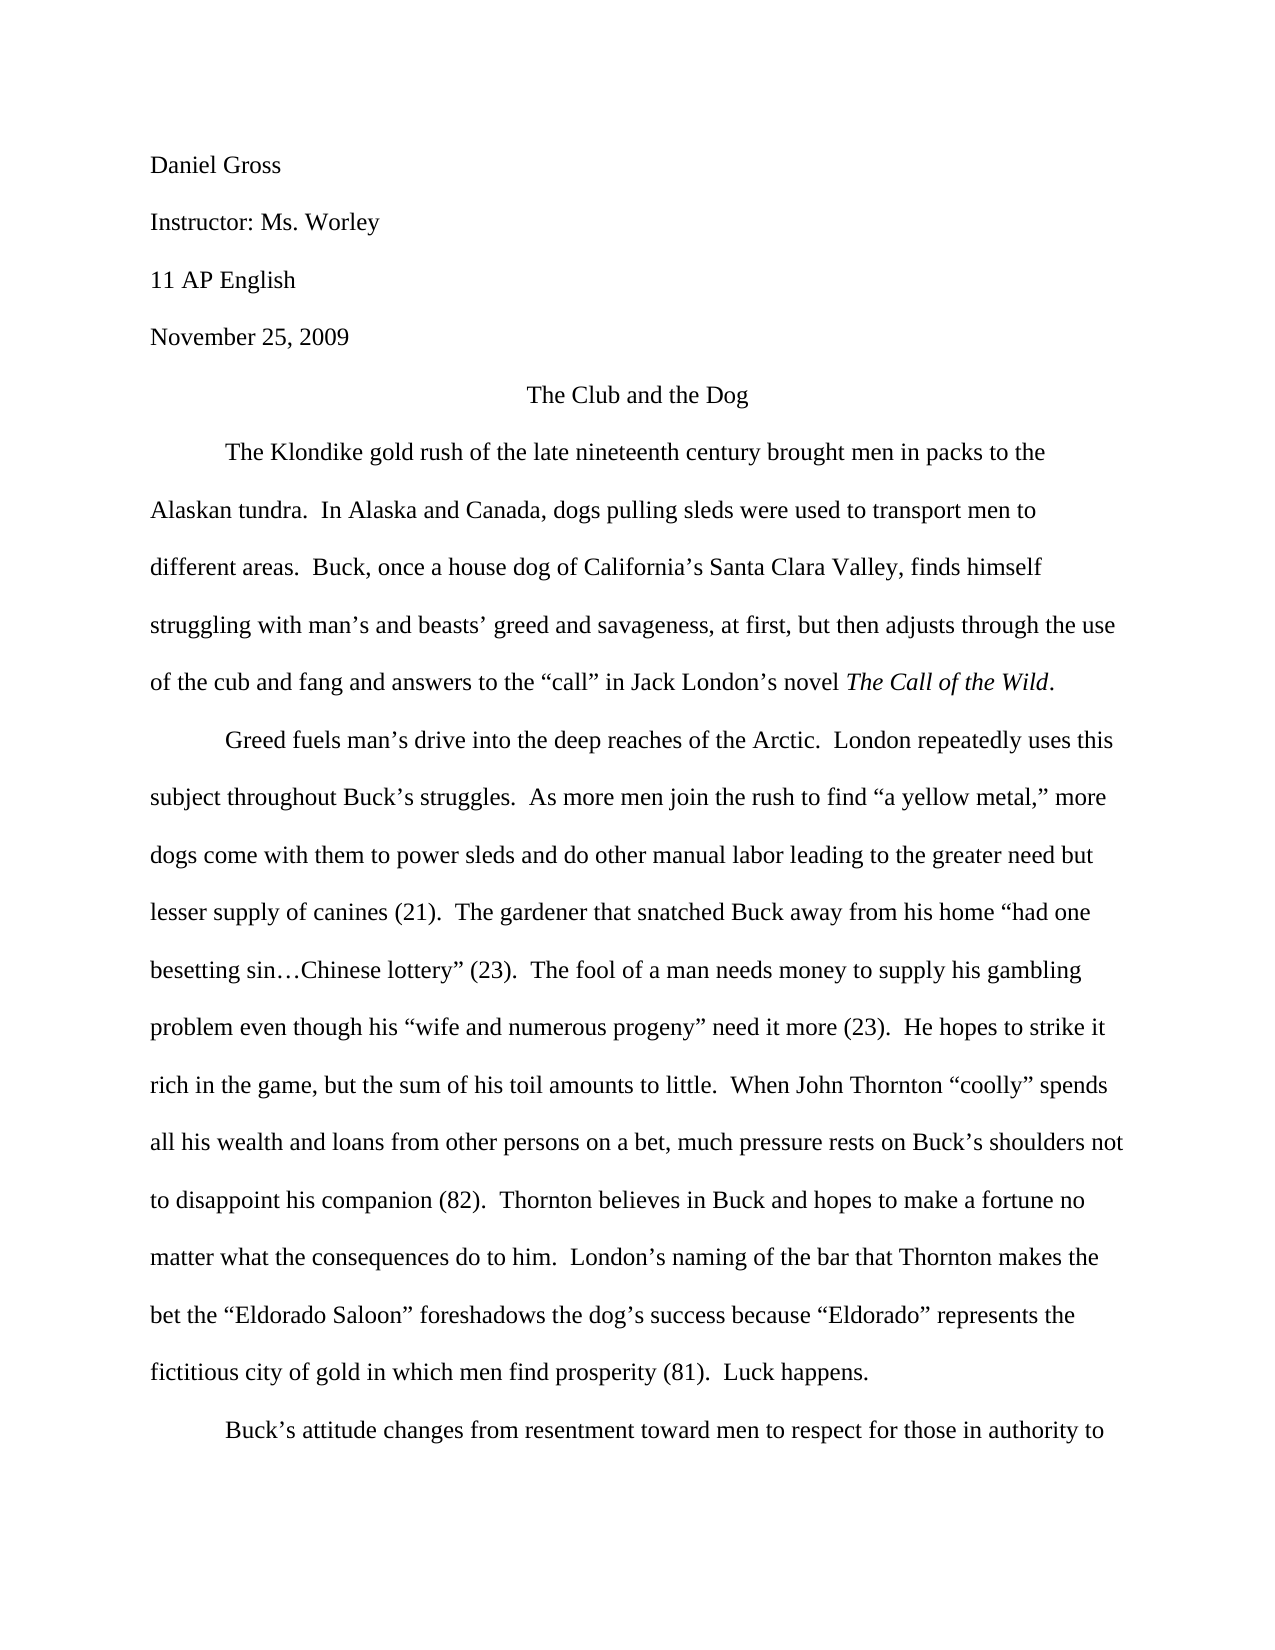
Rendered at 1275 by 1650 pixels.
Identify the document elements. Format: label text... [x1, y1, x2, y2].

text Instructor: Ms. Worley [150, 207, 1125, 236]
text The Klondike gold rush of the late nineteenth century brought men in packs to the Alaskan tundra. In Alaska and Canada, dogs pulling sleds were used to transport men to different areas. Buck, once a house dog of California’s Santa Clara Valley, finds himself struggling with man’s and beasts’ greed and savageness, at first, but then adjusts through the use of the cub and fang and answers to the “call” in Jack London’s novel The Call of the Wild. [150, 437, 1125, 696]
text Greed fuels man’s drive into the deep reaches of the Arctic. London repeatedly uses this subject throughout Buck’s struggles. As more men join the rush to find “a yellow metal,” more dogs come with them to power sleds and do other manual labor leading to the greater need but lesser supply of canines (21). The gardener that snatched Buck away from his home “had one besetting sin…Chinese lottery” (23). The fool of a man needs money to supply his gambling problem even though his “wife and numerous progeny” need it more (23). He hopes to strike it rich in the game, but the sum of his toil amounts to little. When John Thornton “coolly” spends all his wealth and loans from other persons on a bet, much pressure rests on Buck’s shoulders not to disappoint his companion (82). Thornton believes in Buck and hopes to make a fortune no matter what the consequences do to him. London’s naming of the bar that Thornton makes the bet the “Eldorado Saloon” foreshadows the dog’s success because “Eldorado” represents the fictitious city of gold in which men find prosperity (81). Luck happens. [150, 725, 1125, 1386]
text November 25, 2009 [150, 322, 1125, 351]
text Daniel Gross [150, 150, 1125, 179]
text Buck’s attitude changes from resentment toward men to respect for those in authority to [150, 1415, 1125, 1444]
text 11 AP English [150, 265, 1125, 294]
text The Club and the Dog [150, 380, 1125, 409]
